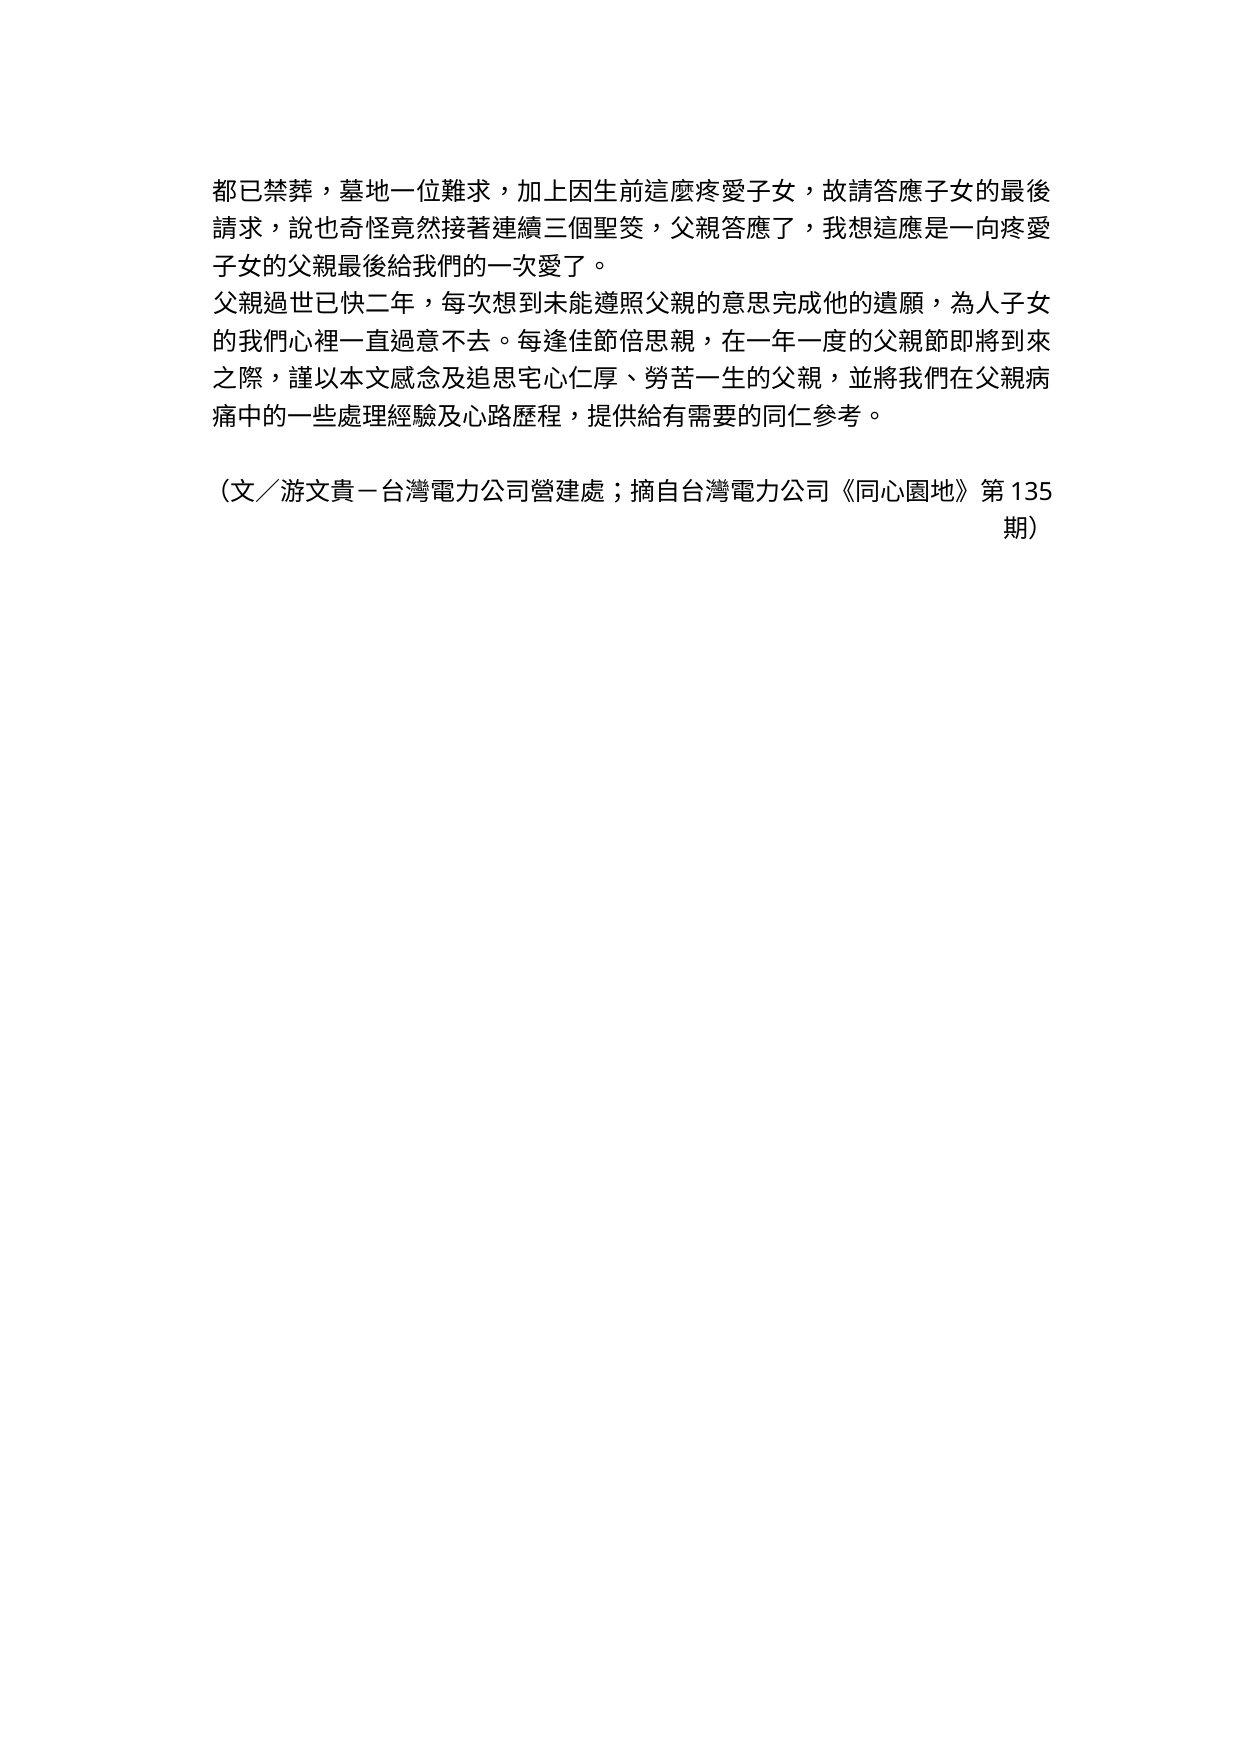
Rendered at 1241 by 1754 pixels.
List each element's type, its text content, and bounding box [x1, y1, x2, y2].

text 父親過世已快二年，每次想到未能遵照父親的意思完成他的遺願，為人子女的我們心裡一直過意不去。每逢佳節倍思親，在一年一度的父親節即將到來之際，謹以本文感念及追思宅心仁厚、勞苦一生的父親，並將我們在父親病痛中的一些處理經驗及心路歷程，提供給有需要的同仁參考。 [187, 277, 1053, 427]
text （文／游文貴－台灣電力公司營建處；摘自台灣電力公司《同心園地》第135期） [187, 464, 1053, 539]
text 都已禁葬，墓地一位難求，加上因生前這麼疼愛子女，故請答應子女的最後請求，說也奇怪竟然接著連續三個聖筊，父親答應了，我想這應是一向疼愛子女的父親最後給我們的一次愛了。 [187, 164, 1053, 277]
